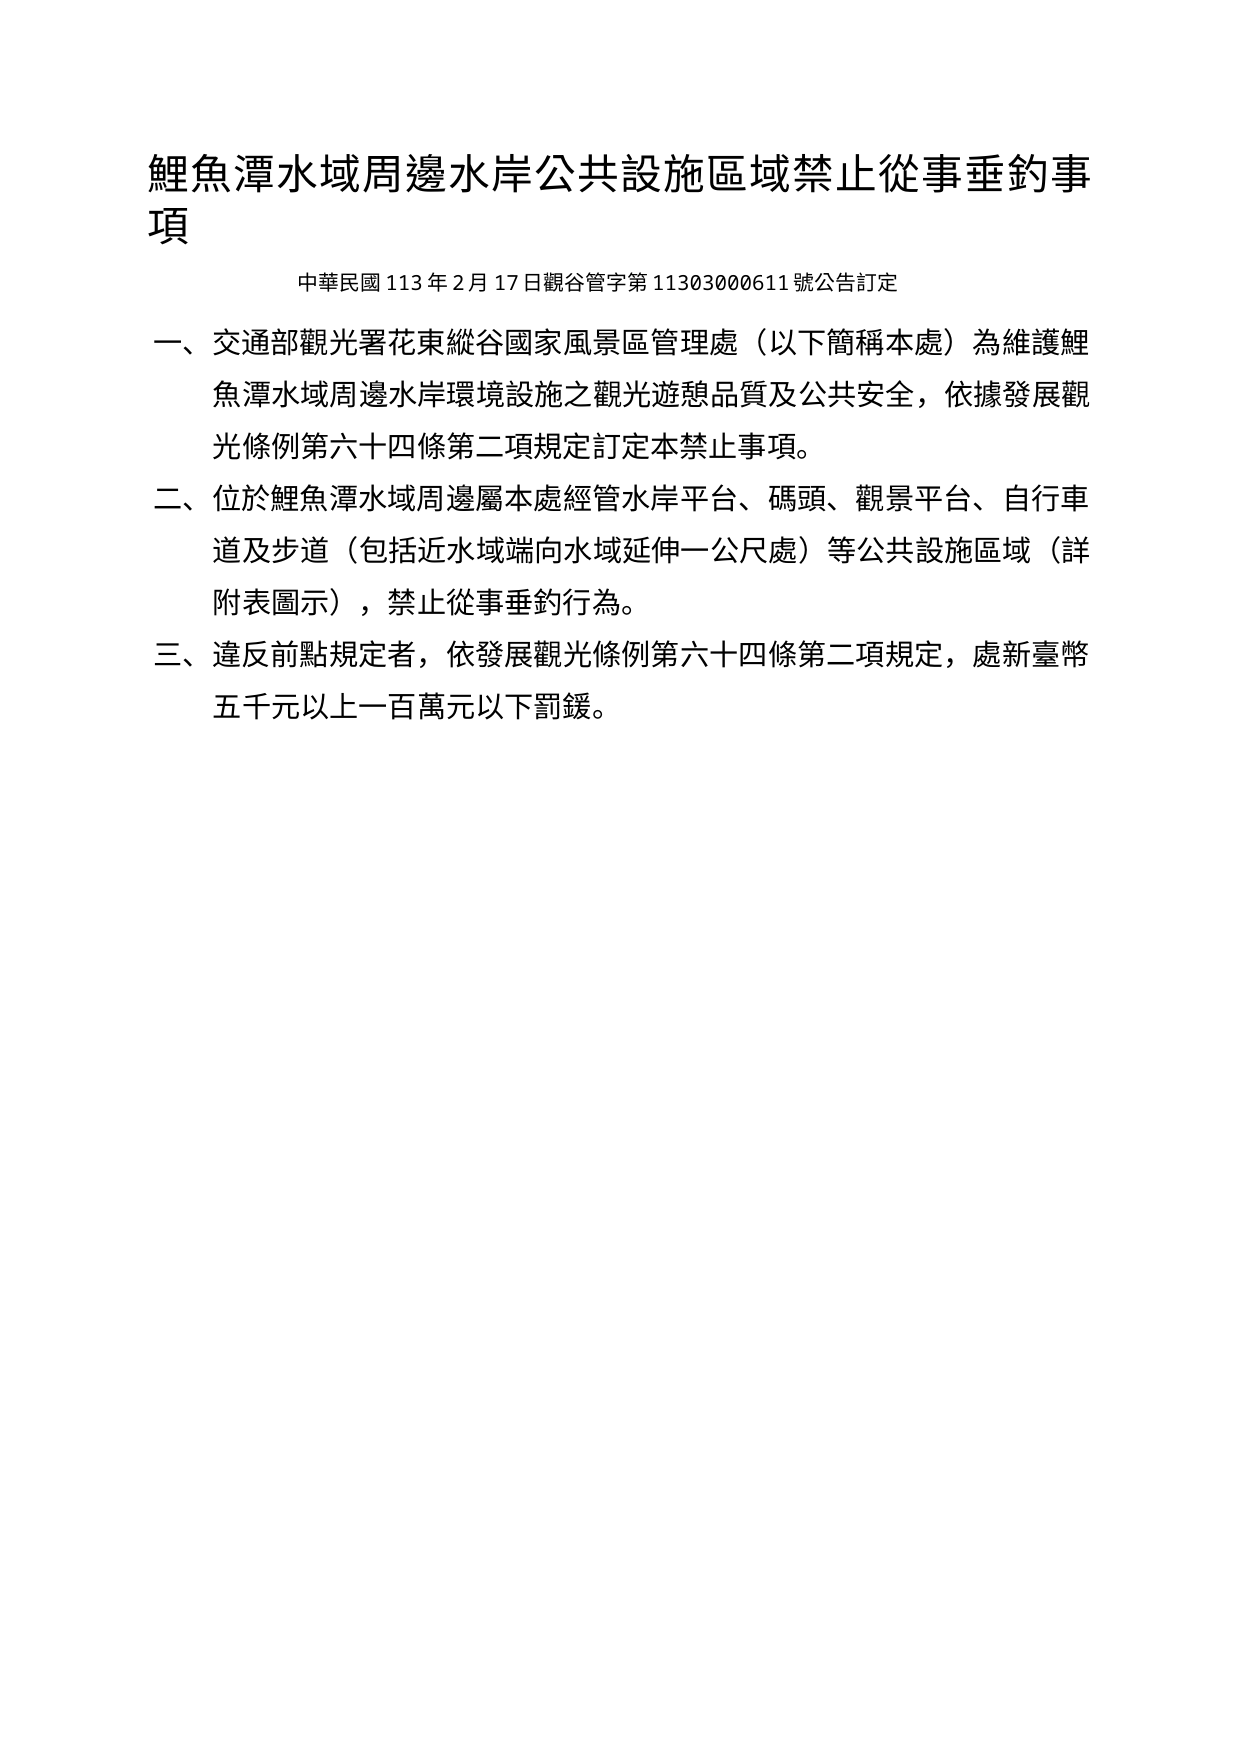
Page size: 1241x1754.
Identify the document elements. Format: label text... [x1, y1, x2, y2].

text 二、位於鯉魚潭水域周邊屬本處經管水岸平台、碼頭、觀景平台、自行車道及步道（包括近水域端向水域延伸一公尺處）等公共設施區域（詳附表圖示），禁止從事垂釣行為。 [153, 468, 1093, 624]
text 中華民國113年2月17日觀谷管字第11303000611號公告訂定 [298, 252, 1093, 300]
text 鯉魚潭水域周邊水岸公共設施區域禁止從事垂釣事項 [148, 148, 1093, 252]
text 三、違反前點規定者，依發展觀光條例第六十四條第二項規定，處新臺幣五千元以上一百萬元以下罰鍰。 [153, 624, 1093, 728]
text 一、交通部觀光署花東縱谷國家風景區管理處（以下簡稱本處）為維護鯉魚潭水域周邊水岸環境設施之觀光遊憩品質及公共安全，依據發展觀光條例第六十四條第二項規定訂定本禁止事項。 [153, 311, 1093, 468]
